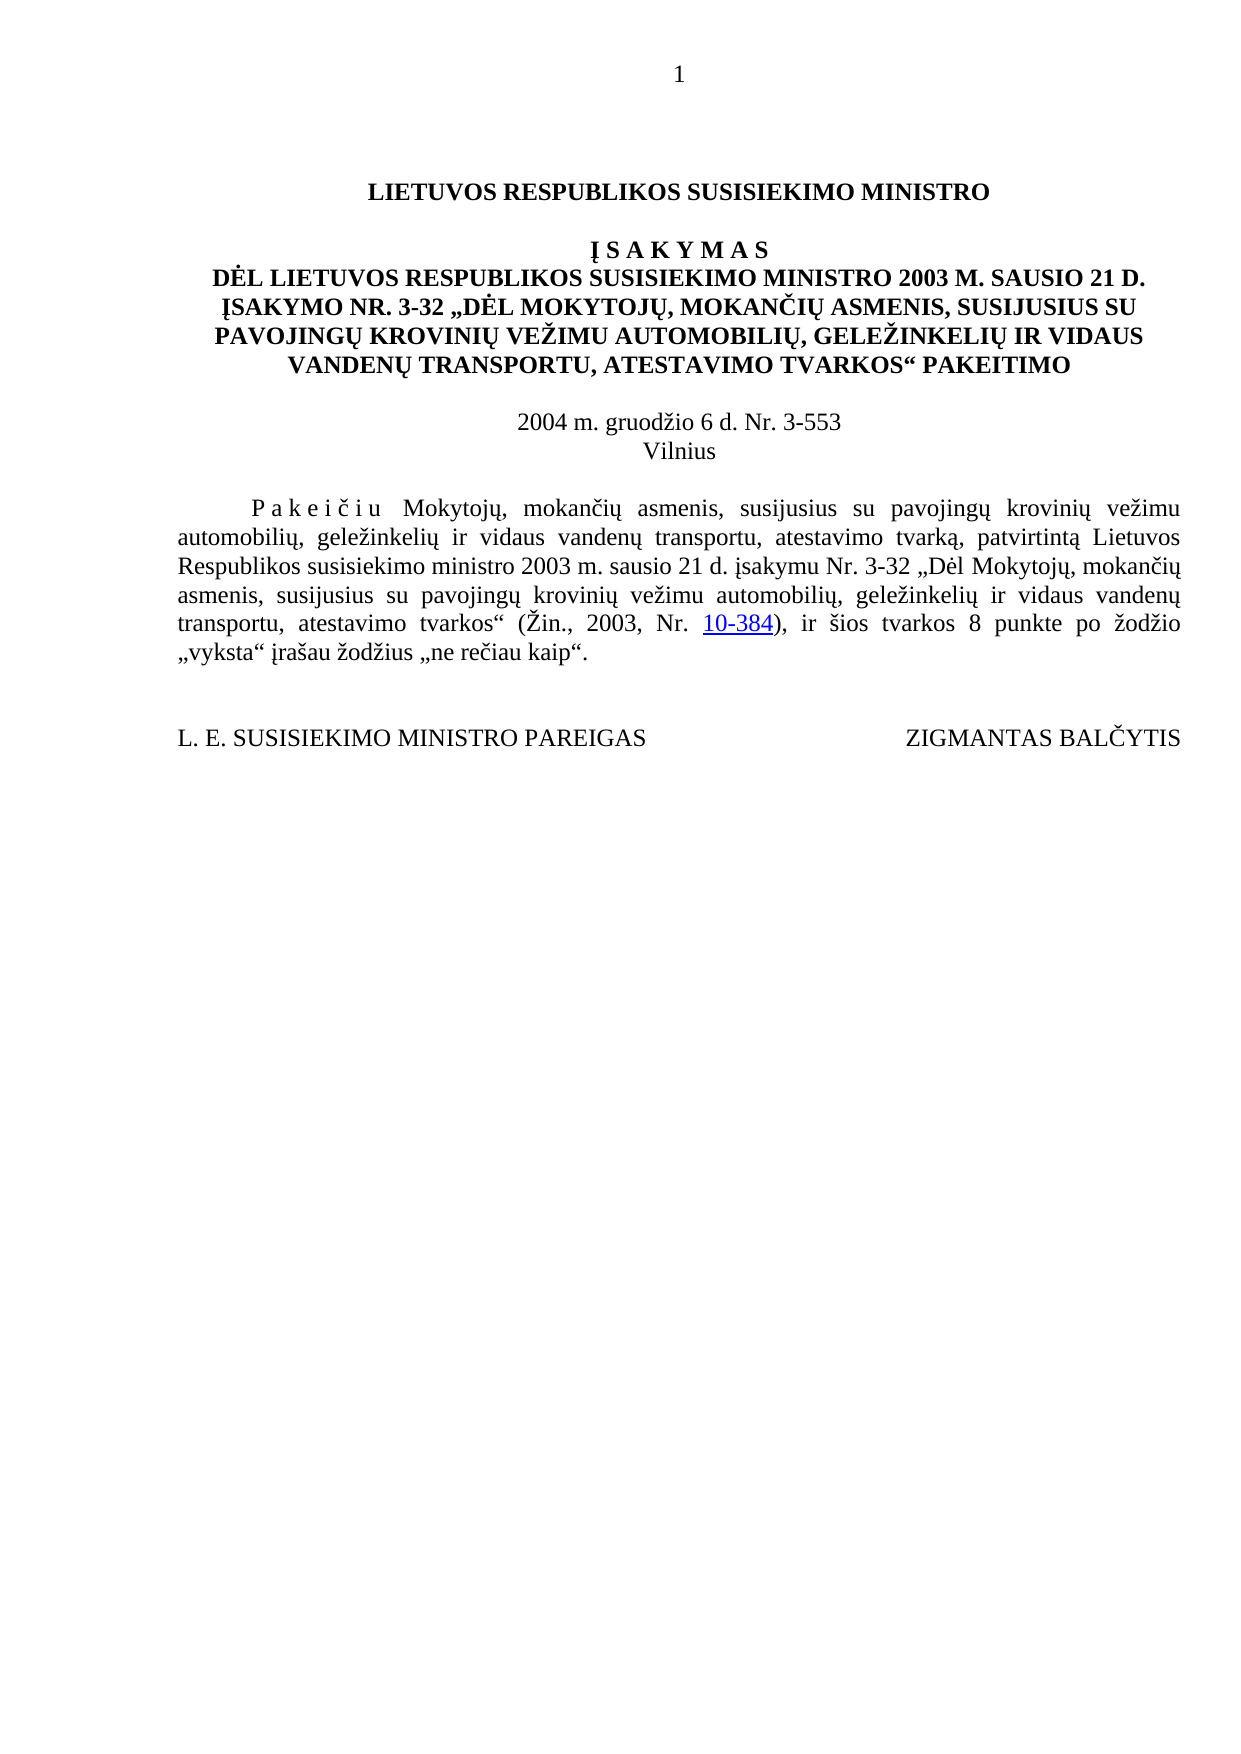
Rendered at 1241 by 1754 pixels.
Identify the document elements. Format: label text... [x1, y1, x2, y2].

text L. E. SUSISIEKIMO MINISTRO PAREIGAS ZIGMANTAS BALČYTIS [177, 723, 1181, 752]
text LIETUVOS RESPUBLIKOS SUSISIEKIMO MINISTRO [177, 177, 1181, 206]
text DĖL LIETUVOS RESPUBLIKOS SUSISIEKIMO MINISTRO 2003 M. SAUSIO 21 D. ĮSAKYMO NR. 3-32 „DĖL MOKYTOJŲ, MOKANČIŲ ASMENIS, SUSIJUSIUS SU PAVOJINGŲ KROVINIŲ VEŽIMU AUTOMOBILIŲ, GELEŽINKELIŲ IR VIDAUS VANDENŲ TRANSPORTU, ATESTAVIMO TVARKOS“ PAKEITIMO [177, 263, 1181, 378]
text 2004 m. gruodžio 6 d. Nr. 3-553 [177, 407, 1181, 436]
text Vilnius [177, 436, 1181, 465]
text Į S A K Y M A S [177, 235, 1181, 263]
text Pakeičiu Mokytojų, mokančių asmenis, susijusius su pavojingų krovinių vežimu automobilių, geležinkelių ir vidaus vandenų transportu, atestavimo tvarką, patvirtintą Lietuvos Respublikos susisiekimo ministro 2003 m. sausio 21 d. įsakymu Nr. 3-32 „Dėl mokytojų, mokančių asmenis, susijusius su pavojingų krovinių vežimu automobilių, geležinkelių ir vidaus vandenų transportu, atestavimo tvarkos“ (Žin., 2003, Nr. 10-384), ir šios tvarkos 8 punkte po žodžio „vyksta“ įrašau žodžius „ne rečiau kaip“. [177, 493, 1181, 666]
